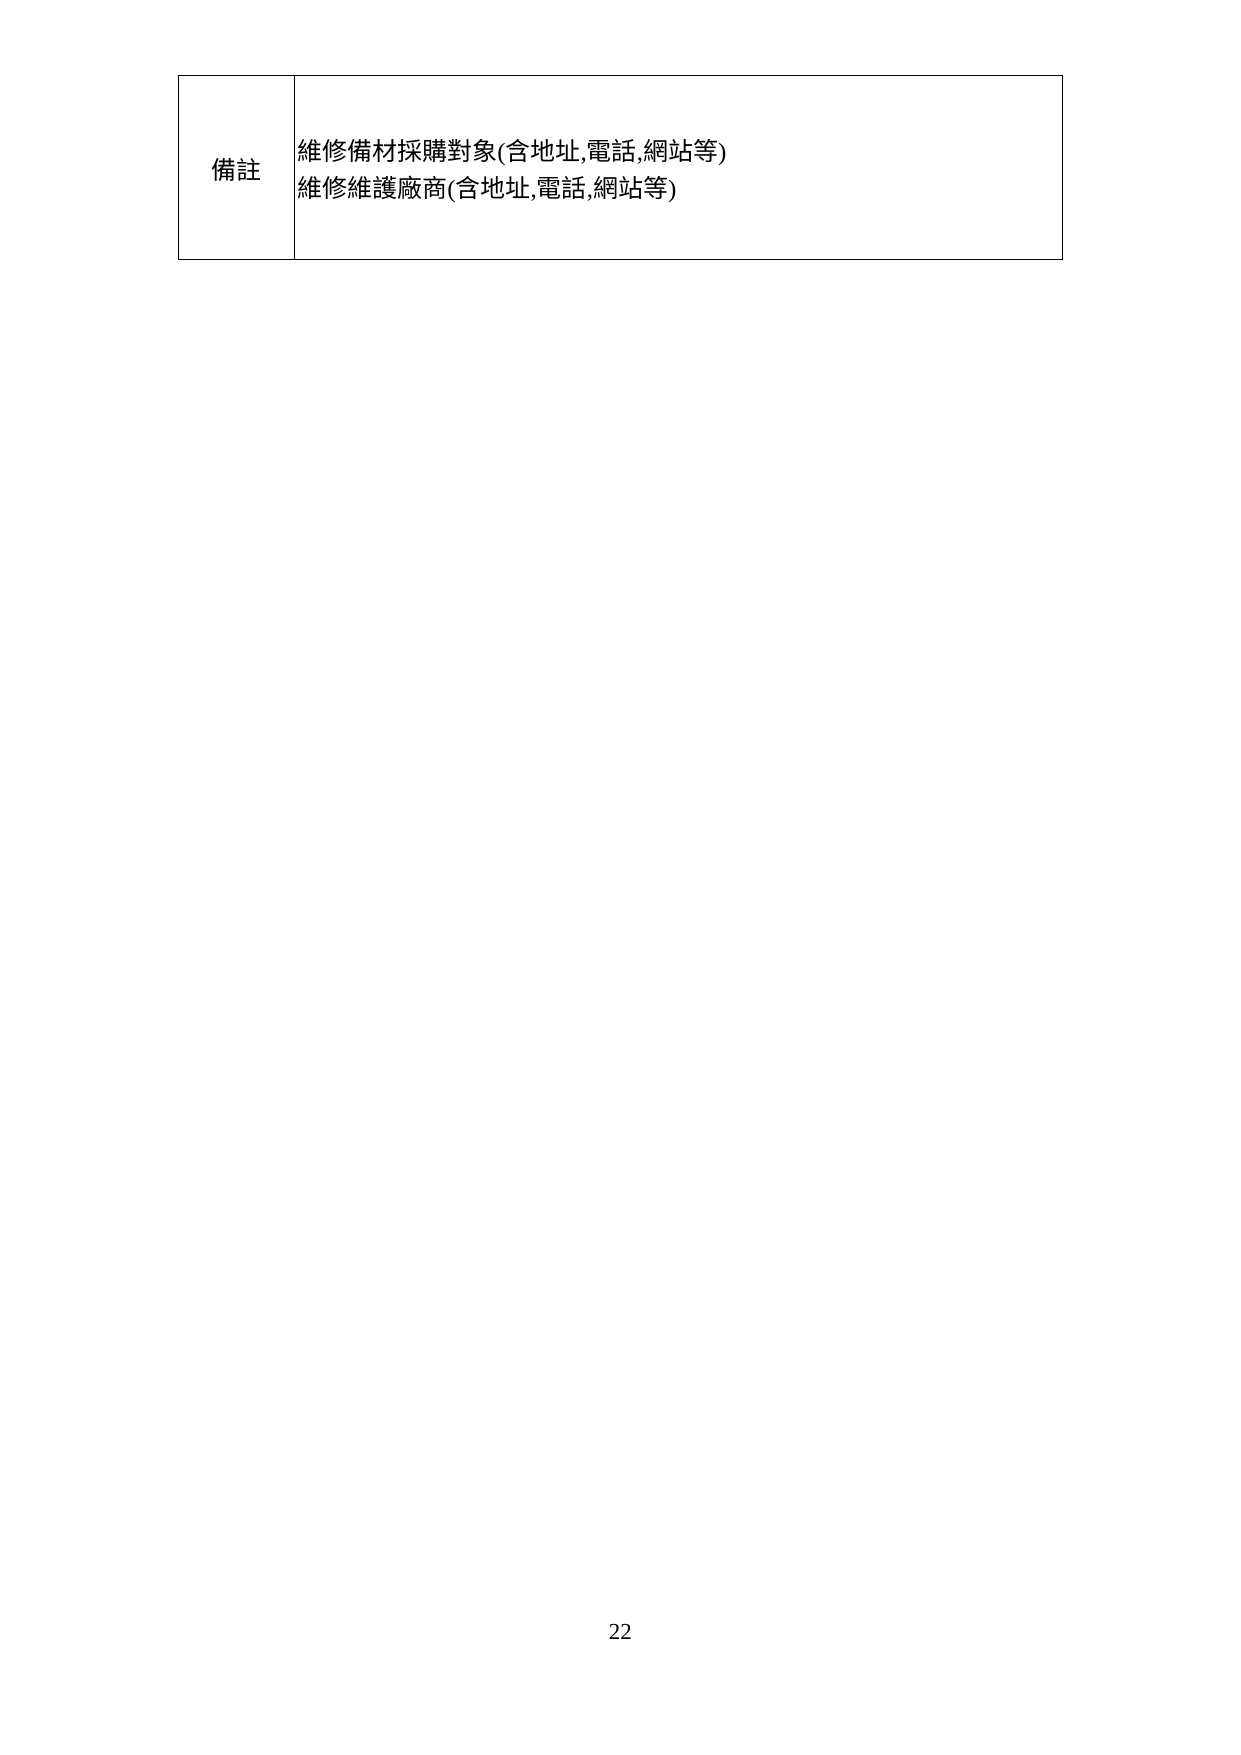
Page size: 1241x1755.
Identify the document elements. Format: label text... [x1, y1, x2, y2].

table_cell 維修備材採購對象(含地址,電話,網站等) 維修維護廠商(含地址,電話,網站等) [295, 76, 1062, 259]
table_cell 備註 [179, 76, 294, 259]
